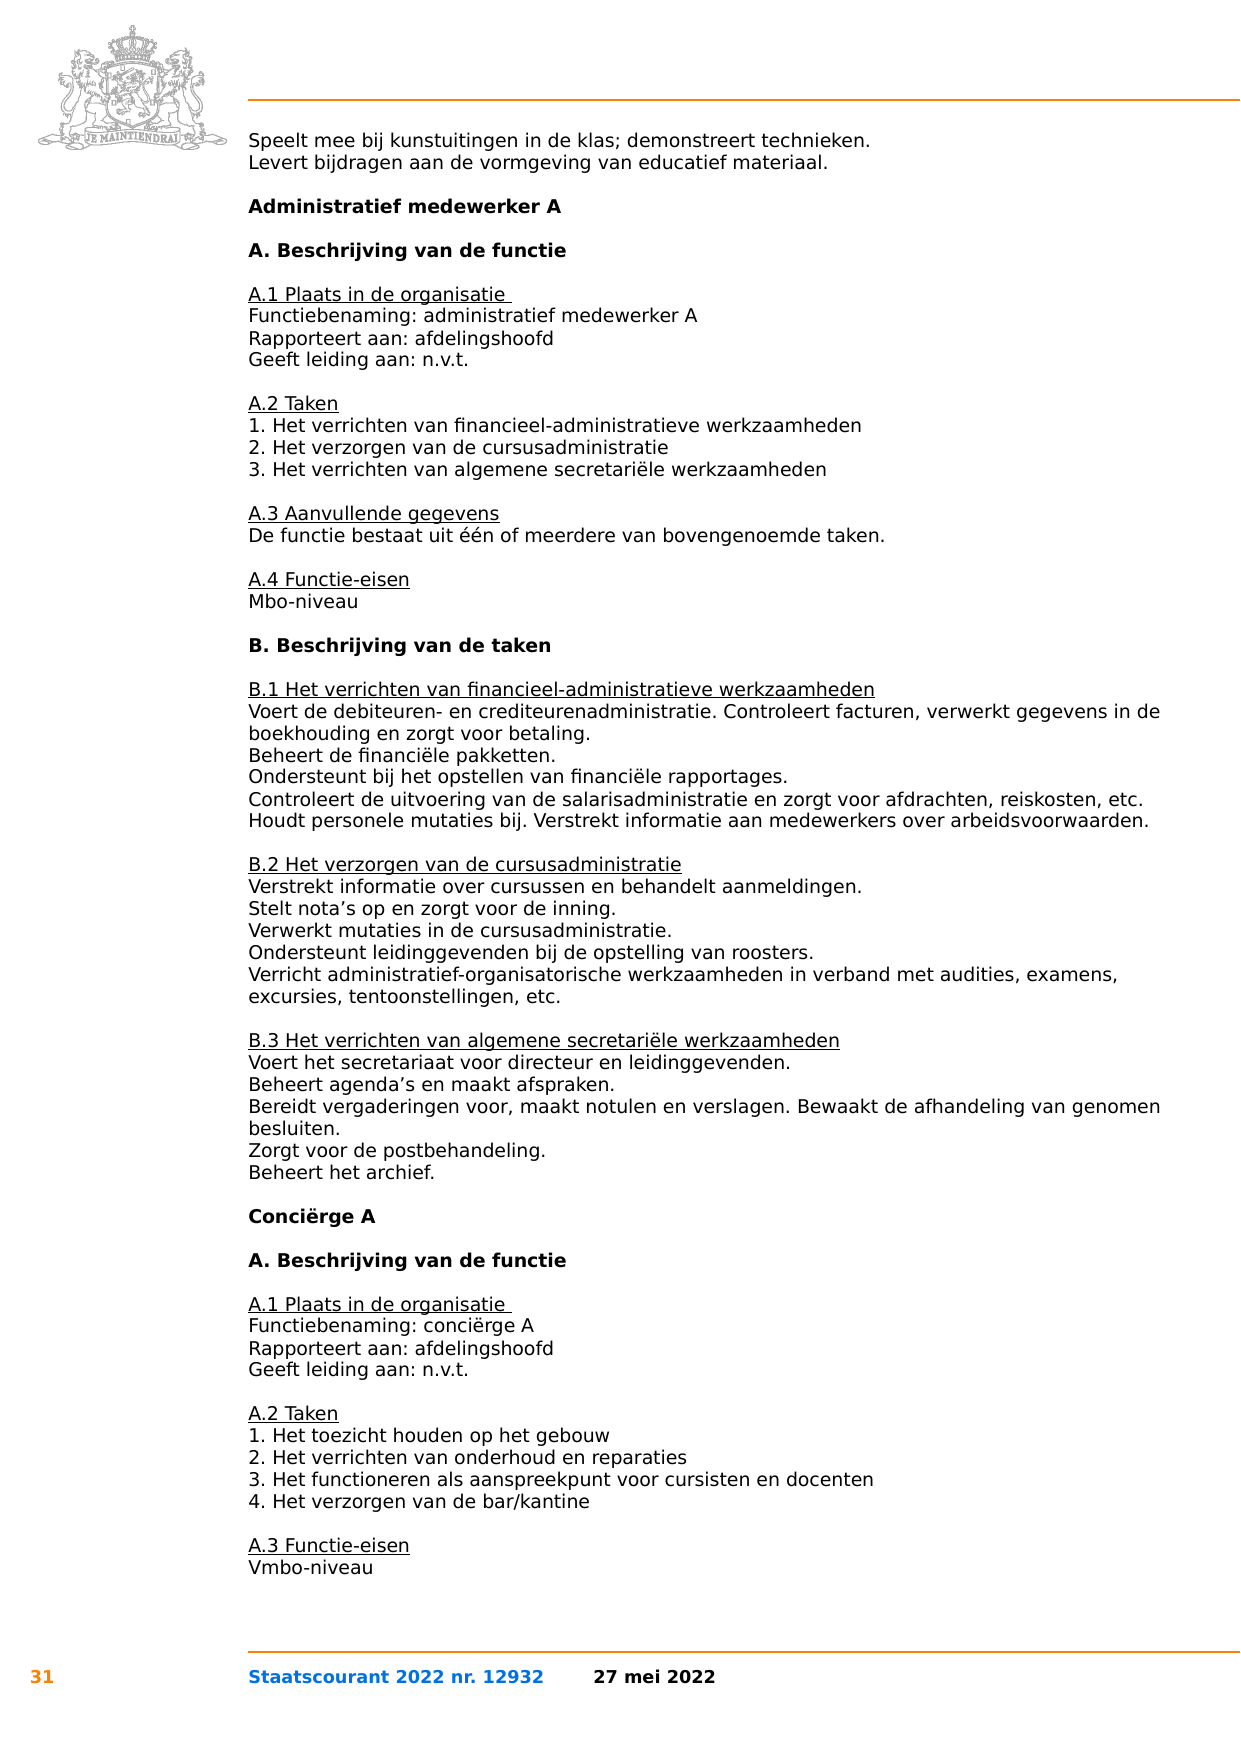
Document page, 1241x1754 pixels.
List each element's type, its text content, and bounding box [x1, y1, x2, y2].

text B.1 Het verrichten van financieel-administratieve werkzaamheden [248, 678, 1163, 701]
text A.3 Aanvullende gegevens [248, 503, 1163, 525]
text Functiebenaming: administratief medewerker A [248, 305, 1163, 327]
text 3. Het verrichten van algemene secretariële werkzaamheden [248, 459, 1163, 481]
text Levert bijdragen aan de vormgeving van educatief materiaal. [248, 152, 1163, 174]
text Stelt nota’s op en zorgt voor de inning. [248, 898, 1163, 920]
text Geeft leiding aan: n.v.t. [248, 1359, 1163, 1381]
text A.1 Plaats in de organisatie [248, 283, 1163, 305]
text Beheert het archief. [248, 1162, 1163, 1184]
text Ondersteunt bij het opstellen van financiële rapportages. [248, 766, 1163, 788]
text 1. Het verrichten van financieel-administratieve werkzaamheden [248, 415, 1163, 437]
text A.1 Plaats in de organisatie [248, 1293, 1163, 1315]
text 2. Het verzorgen van de cursusadministratie [248, 437, 1163, 459]
text A.3 Functie-eisen [248, 1535, 1163, 1557]
text A.2 Taken [248, 1403, 1163, 1425]
text Verstrekt informatie over cursussen en behandelt aanmeldingen. [248, 876, 1163, 898]
text B.2 Het verzorgen van de cursusadministratie [248, 854, 1163, 876]
text B.3 Het verrichten van algemene secretariële werkzaamheden [248, 1030, 1163, 1052]
text Verricht administratief-organisatorische werkzaamheden in verband met audities, examens, excursies, tentoonstellingen, etc. [248, 964, 1163, 1008]
text De functie bestaat uit één of meerdere van bovengenoemde taken. [248, 525, 1163, 547]
text B. Beschrijving van de taken [248, 635, 1163, 657]
text 2. Het verrichten van onderhoud en reparaties [248, 1447, 1163, 1469]
text Verwerkt mutaties in de cursusadministratie. [248, 920, 1163, 942]
picture [38, 25, 227, 150]
text Speelt mee bij kunstuitingen in de klas; demonstreert technieken. [248, 130, 1163, 152]
text Ondersteunt leidinggevenden bij de opstelling van roosters. [248, 942, 1163, 964]
text Bereidt vergaderingen voor, maakt notulen en verslagen. Bewaakt de afhandeling van genomen besluiten. [248, 1096, 1163, 1140]
text Functiebenaming: conciërge A [248, 1315, 1163, 1337]
text Houdt personele mutaties bij. Verstrekt informatie aan medewerkers over arbeidsvoorwaarden. [248, 810, 1163, 832]
text Geeft leiding aan: n.v.t. [248, 349, 1163, 371]
text Vmbo-niveau [248, 1557, 1163, 1579]
text Controleert de uitvoering van de salarisadministratie en zorgt voor afdrachten, reiskosten, etc. [248, 788, 1163, 810]
text Voert de debiteuren- en crediteurenadministratie. Controleert facturen, verwerkt gegevens in de boekhouding en zorgt voor betaling. [248, 701, 1163, 744]
text 1. Het toezicht houden op het gebouw [248, 1425, 1163, 1447]
text Administratief medewerker A [248, 196, 1163, 218]
text 4. Het verzorgen van de bar/kantine [248, 1491, 1163, 1513]
text A.4 Functie-eisen [248, 569, 1163, 591]
text Mbo-niveau [248, 591, 1163, 613]
text A. Beschrijving van de functie [248, 1249, 1163, 1272]
text Rapporteert aan: afdelingshoofd [248, 327, 1163, 349]
text A.2 Taken [248, 393, 1163, 415]
text Beheert agenda’s en maakt afspraken. [248, 1074, 1163, 1096]
text Zorgt voor de postbehandeling. [248, 1140, 1163, 1162]
text A. Beschrijving van de functie [248, 239, 1163, 262]
text Beheert de financiële pakketten. [248, 744, 1163, 766]
text Voert het secretariaat voor directeur en leidinggevenden. [248, 1052, 1163, 1074]
text Conciërge A [248, 1206, 1163, 1228]
text Rapporteert aan: afdelingshoofd [248, 1337, 1163, 1359]
text 3. Het functioneren als aanspreekpunt voor cursisten en docenten [248, 1469, 1163, 1491]
